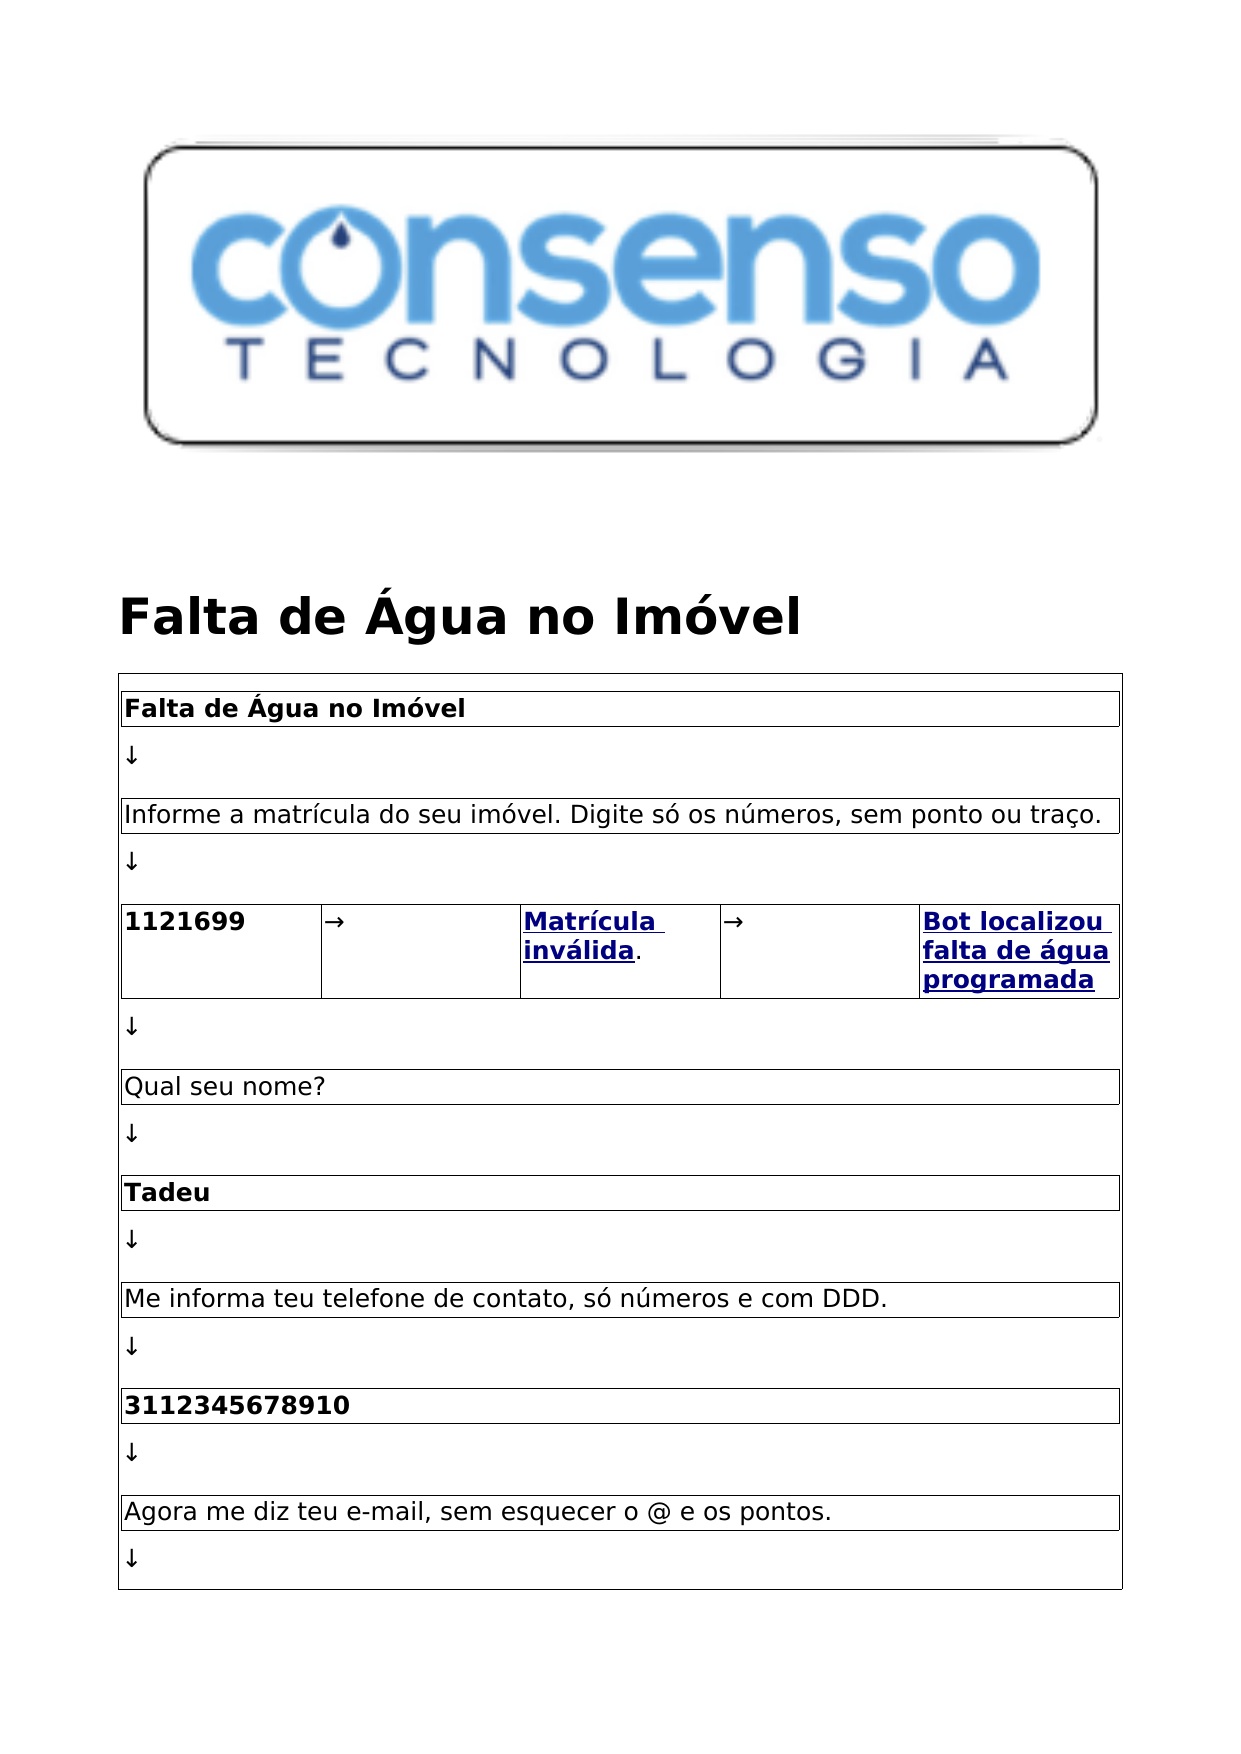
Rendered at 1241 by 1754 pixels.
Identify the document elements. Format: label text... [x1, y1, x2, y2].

table_header Agora me diz teu e-mail, sem esquecer o @ e os pontos. [122, 1496, 1119, 1530]
table_header Falta de Água no Imóvel [122, 692, 1119, 726]
table_header Matrícula inválida. [521, 905, 720, 997]
picture [118, 130, 1123, 480]
table_header Me informa teu telefone de contato, só números e com DDD. [122, 1283, 1119, 1317]
table_header ↓ ↓ ↓ ↓ ↓ ↓ ↓ ↓ [119, 674, 1122, 1589]
table_header Qual seu nome? [122, 1070, 1119, 1104]
subtitle Falta de Água no Imóvel [118, 588, 1122, 646]
table_header Bot localizou falta de água programada [920, 905, 1119, 997]
table_header 1121699 [122, 905, 321, 997]
table_header Tadeu [122, 1176, 1119, 1210]
table_header Informe a matrícula do seu imóvel. Digite só os números, sem ponto ou traço. [122, 799, 1119, 833]
table_header 3112345678910 [122, 1389, 1119, 1423]
table_header → [322, 905, 520, 997]
table_header → [721, 905, 919, 997]
